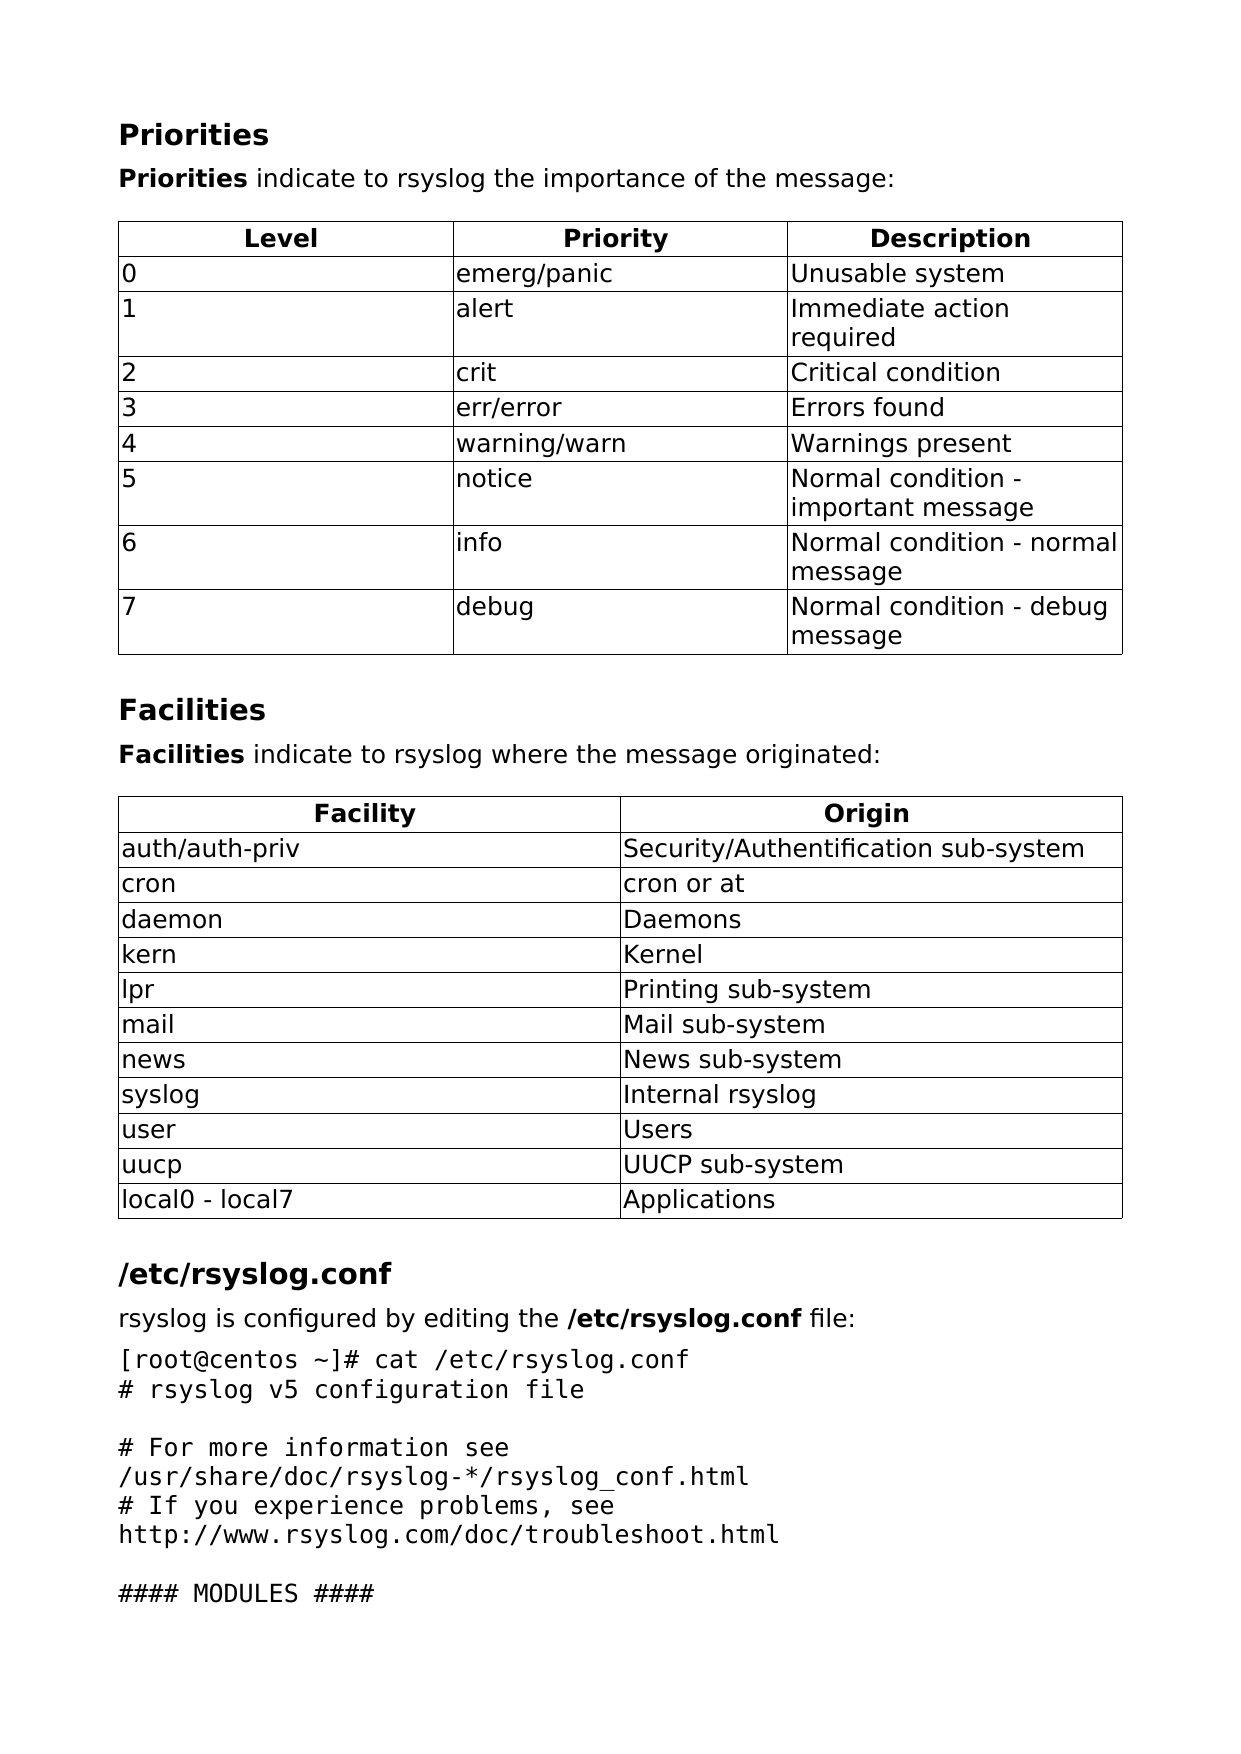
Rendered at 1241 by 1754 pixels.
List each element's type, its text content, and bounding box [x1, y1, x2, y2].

table_cell Critical condition [788, 357, 1122, 391]
table_cell alert [454, 292, 787, 356]
table_cell info [454, 526, 787, 589]
table_cell 1 [119, 292, 453, 356]
text rsyslog is configured by editing the /etc/rsyslog.conf file: [118, 1304, 1122, 1333]
table_cell debug [454, 590, 787, 654]
table_cell kern [119, 938, 620, 972]
table_cell Normal condition - normal message [788, 526, 1122, 589]
table_cell user [119, 1114, 620, 1147]
table_cell daemon [119, 903, 620, 937]
table_cell Daemons [621, 903, 1122, 937]
subtitle Priorities [118, 118, 1122, 152]
table_header Level [119, 222, 453, 256]
table_cell Internal rsyslog [621, 1078, 1122, 1112]
table_cell err/error [454, 392, 787, 426]
table_cell auth/auth-priv [119, 833, 620, 867]
subtitle Facilities [118, 693, 1122, 727]
table_cell syslog [119, 1078, 620, 1112]
table_cell emerg/panic [454, 257, 787, 291]
table_cell 7 [119, 590, 453, 654]
table_cell 6 [119, 526, 453, 589]
subtitle /etc/rsyslog.conf [118, 1258, 1122, 1292]
table_cell Printing sub-system [621, 973, 1122, 1007]
table_header Description [788, 222, 1122, 256]
table_cell Kernel [621, 938, 1122, 972]
table_cell cron or at [621, 868, 1122, 902]
table_cell crit [454, 357, 787, 391]
table_cell Unusable system [788, 257, 1122, 291]
table_header Facility [119, 797, 620, 832]
text Priorities indicate to rsyslog the importance of the message: [118, 164, 1122, 194]
text Facilities indicate to rsyslog where the message originated: [118, 740, 1122, 769]
table_cell 3 [119, 392, 453, 426]
table_cell Normal condition - debug message [788, 590, 1122, 654]
table_cell 5 [119, 462, 453, 525]
table_cell 0 [119, 257, 453, 291]
table_cell Immediate action required [788, 292, 1122, 356]
table_cell Security/Authentification sub-system [621, 833, 1122, 867]
table_cell mail [119, 1008, 620, 1042]
table_cell 2 [119, 357, 453, 391]
table_cell local0 - local7 [119, 1184, 620, 1218]
table_cell cron [119, 868, 620, 902]
table_header Origin [621, 797, 1122, 832]
table_header Priority [454, 222, 787, 256]
text [root@centos ~]# cat /etc/rsyslog.conf # rsyslog v5 configuration file # For more information see /usr/share/doc/rsyslog-*/rsyslog_conf.html # If you experience problems, see http://www.rsyslog.com/doc/troubleshoot.html #### MODULES #### [118, 1346, 1122, 1608]
table_cell Users [621, 1114, 1122, 1147]
table_cell lpr [119, 973, 620, 1007]
table_cell notice [454, 462, 787, 525]
table_cell Applications [621, 1184, 1122, 1218]
table_cell Errors found [788, 392, 1122, 426]
table_cell UUCP sub-system [621, 1149, 1122, 1183]
table_cell 4 [119, 427, 453, 461]
table_cell Normal condition - important message [788, 462, 1122, 525]
table_cell uucp [119, 1149, 620, 1183]
table_cell Mail sub-system [621, 1008, 1122, 1042]
table_cell warning/warn [454, 427, 787, 461]
table_cell news [119, 1043, 620, 1077]
table_cell News sub-system [621, 1043, 1122, 1077]
table_cell Warnings present [788, 427, 1122, 461]
